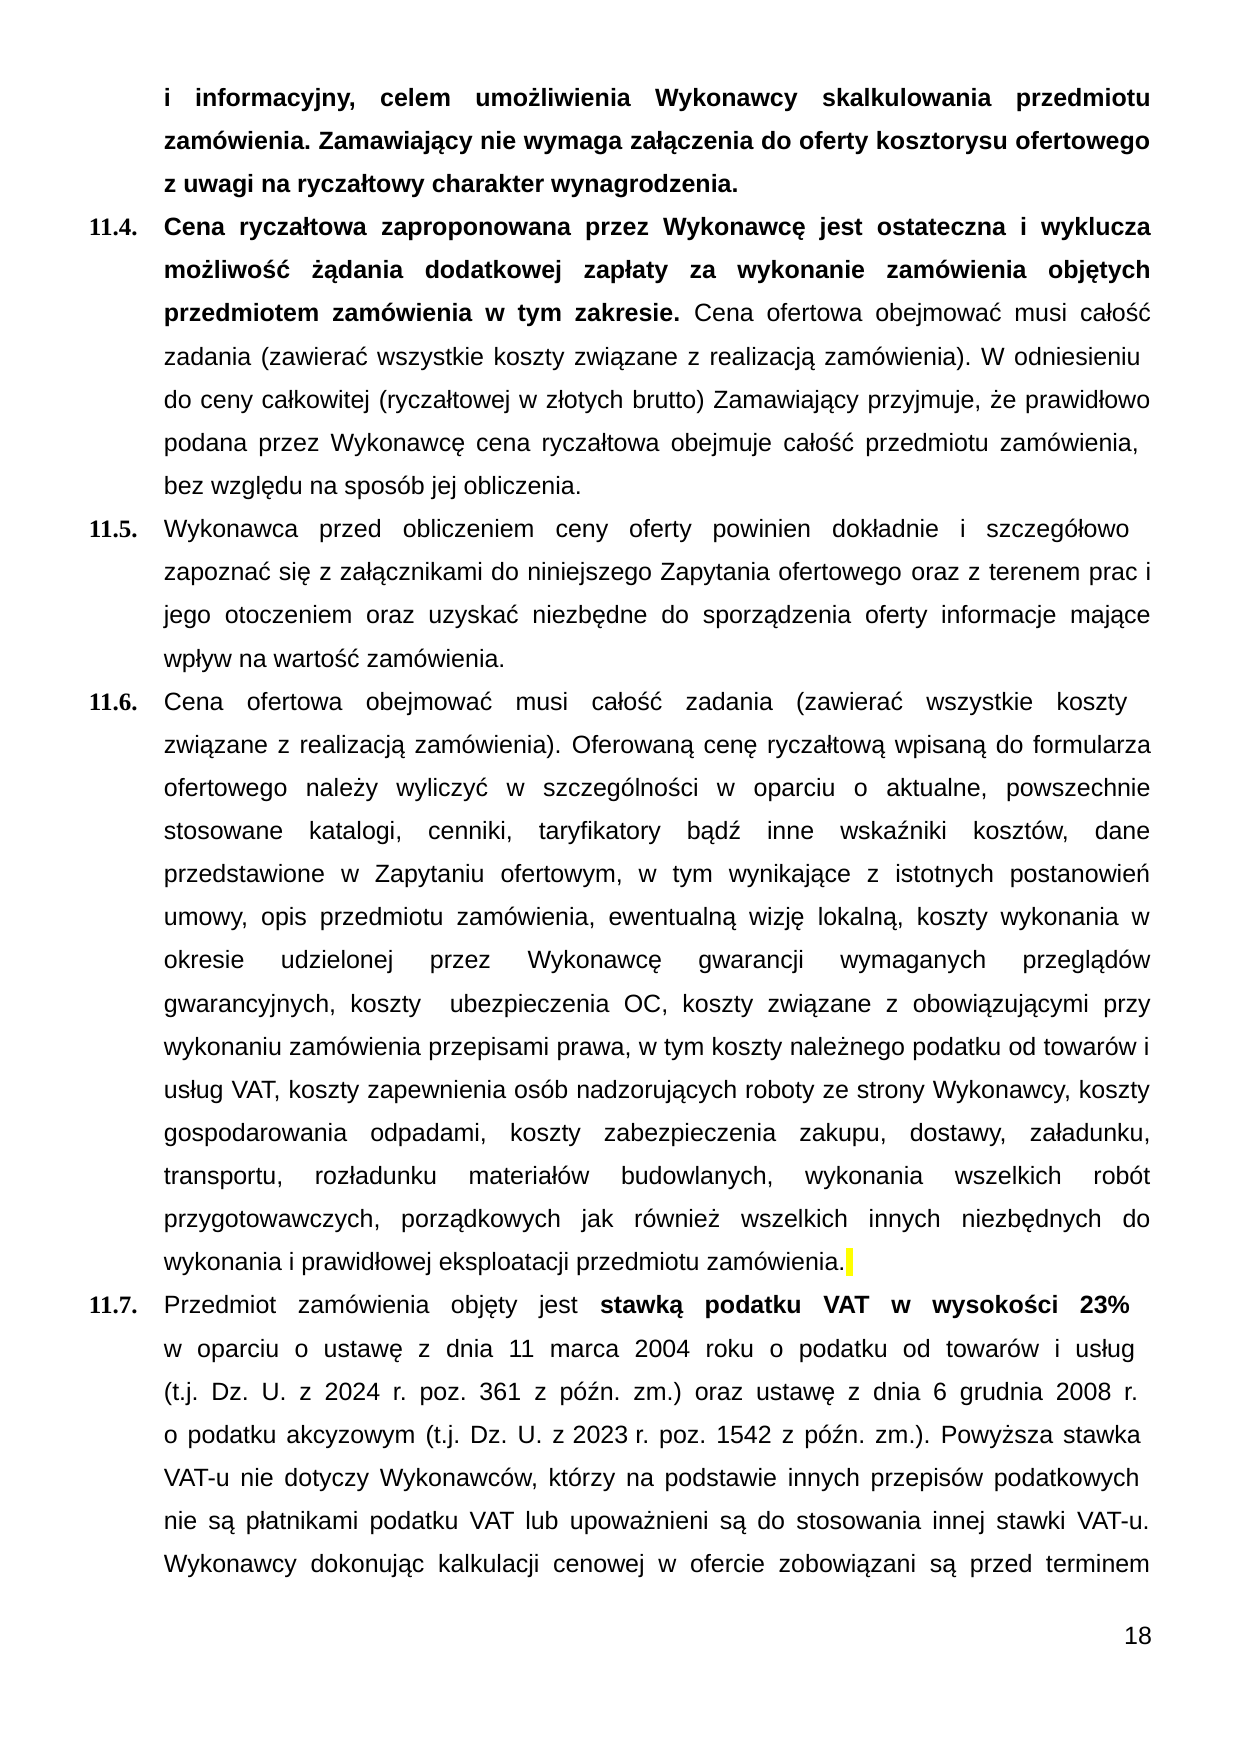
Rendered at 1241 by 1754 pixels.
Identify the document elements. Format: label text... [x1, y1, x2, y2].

list Cena ryczałtowa zaproponowana przez Wykonawcę jest ostateczna i wyklucza możliwość żądania dodatkowej zapłaty za wykonanie zamówienia objętych przedmiotem zamówienia w tym zakresie. Cena ofertowa obejmować musi całość zadania (zawierać wszystkie koszty związane z realizacją zamówienia). W odniesieniu do ceny całkowitej (ryczałtowej w złotych brutto) Zamawiający przyjmuje, że prawidłowo podana przez Wykonawcę cena ryczałtowa obejmuje całość przedmiotu zamówienia, bez względu na sposób jej obliczenia. [89, 212, 1152, 500]
list Wykonawca przed obliczeniem ceny oferty powinien dokładnie i szczegółowo zapoznać się z załącznikami do niniejszego Zapytania ofertowego oraz z terenem prac i jego otoczeniem oraz uzyskać niezbędne do sporządzenia oferty informacje mające wpływ na wartość zamówienia. [89, 514, 1152, 672]
list Przedmiot zamówienia objęty jest stawką podatku VAT w wysokości 23% w oparciu o ustawę z dnia 11 marca 2004 roku o podatku od towarów i usług (t.j. Dz. U. z 2024 r. poz. 361 z późn. zm.) oraz ustawę z dnia 6 grudnia 2008 r. o podatku akcyzowym (t.j. Dz. U. z 2023 r. poz. 1542 z późn. zm.). Powyższa stawka VAT-u nie dotyczy Wykonawców, którzy na podstawie innych przepisów podatkowych nie są płatnikami podatku VAT lub upoważnieni są do stosowania innej stawki VAT-u. Wykonawcy dokonując kalkulacji cenowej w ofercie zobowiązani są przed terminem [89, 1291, 1152, 1578]
list Cena ofertowa obejmować musi całość zadania (zawierać wszystkie koszty związane z realizacją zamówienia). Oferowaną cenę ryczałtową wpisaną do formularza ofertowego należy wyliczyć w szczególności w oparciu o aktualne, powszechnie stosowane katalogi, cenniki, taryfikatory bądź inne wskaźniki kosztów, dane przedstawione w Zapytaniu ofertowym, w tym wynikające z istotnych postanowień umowy, opis przedmiotu zamówienia, ewentualną wizję lokalną, koszty wykonania w okresie udzielonej przez Wykonawcę gwarancji wymaganych przeglądów gwarancyjnych, koszty ubezpieczenia OC, koszty związane z obowiązującymi przy wykonaniu zamówienia przepisami prawa, w tym koszty należnego podatku od towarów i usług VAT, koszty zapewnienia osób nadzorujących roboty ze strony Wykonawcy, koszty gospodarowania odpadami, koszty zabezpieczenia zakupu, dostawy, załadunku, transportu, rozładunku materiałów budowlanych, wykonania wszelkich robót przygotowawczych, porządkowych jak również wszelkich innych niezbędnych do wykonania i prawidłowej eksploatacji przedmiotu zamówienia. [89, 687, 1152, 1276]
list i informacyjny, celem umożliwienia Wykonawcy skalkulowania przedmiotu zamówienia. Zamawiający nie wymaga załączenia do oferty kosztorysu ofertowego z uwagi na ryczałtowy charakter wynagrodzenia. [89, 83, 1152, 198]
